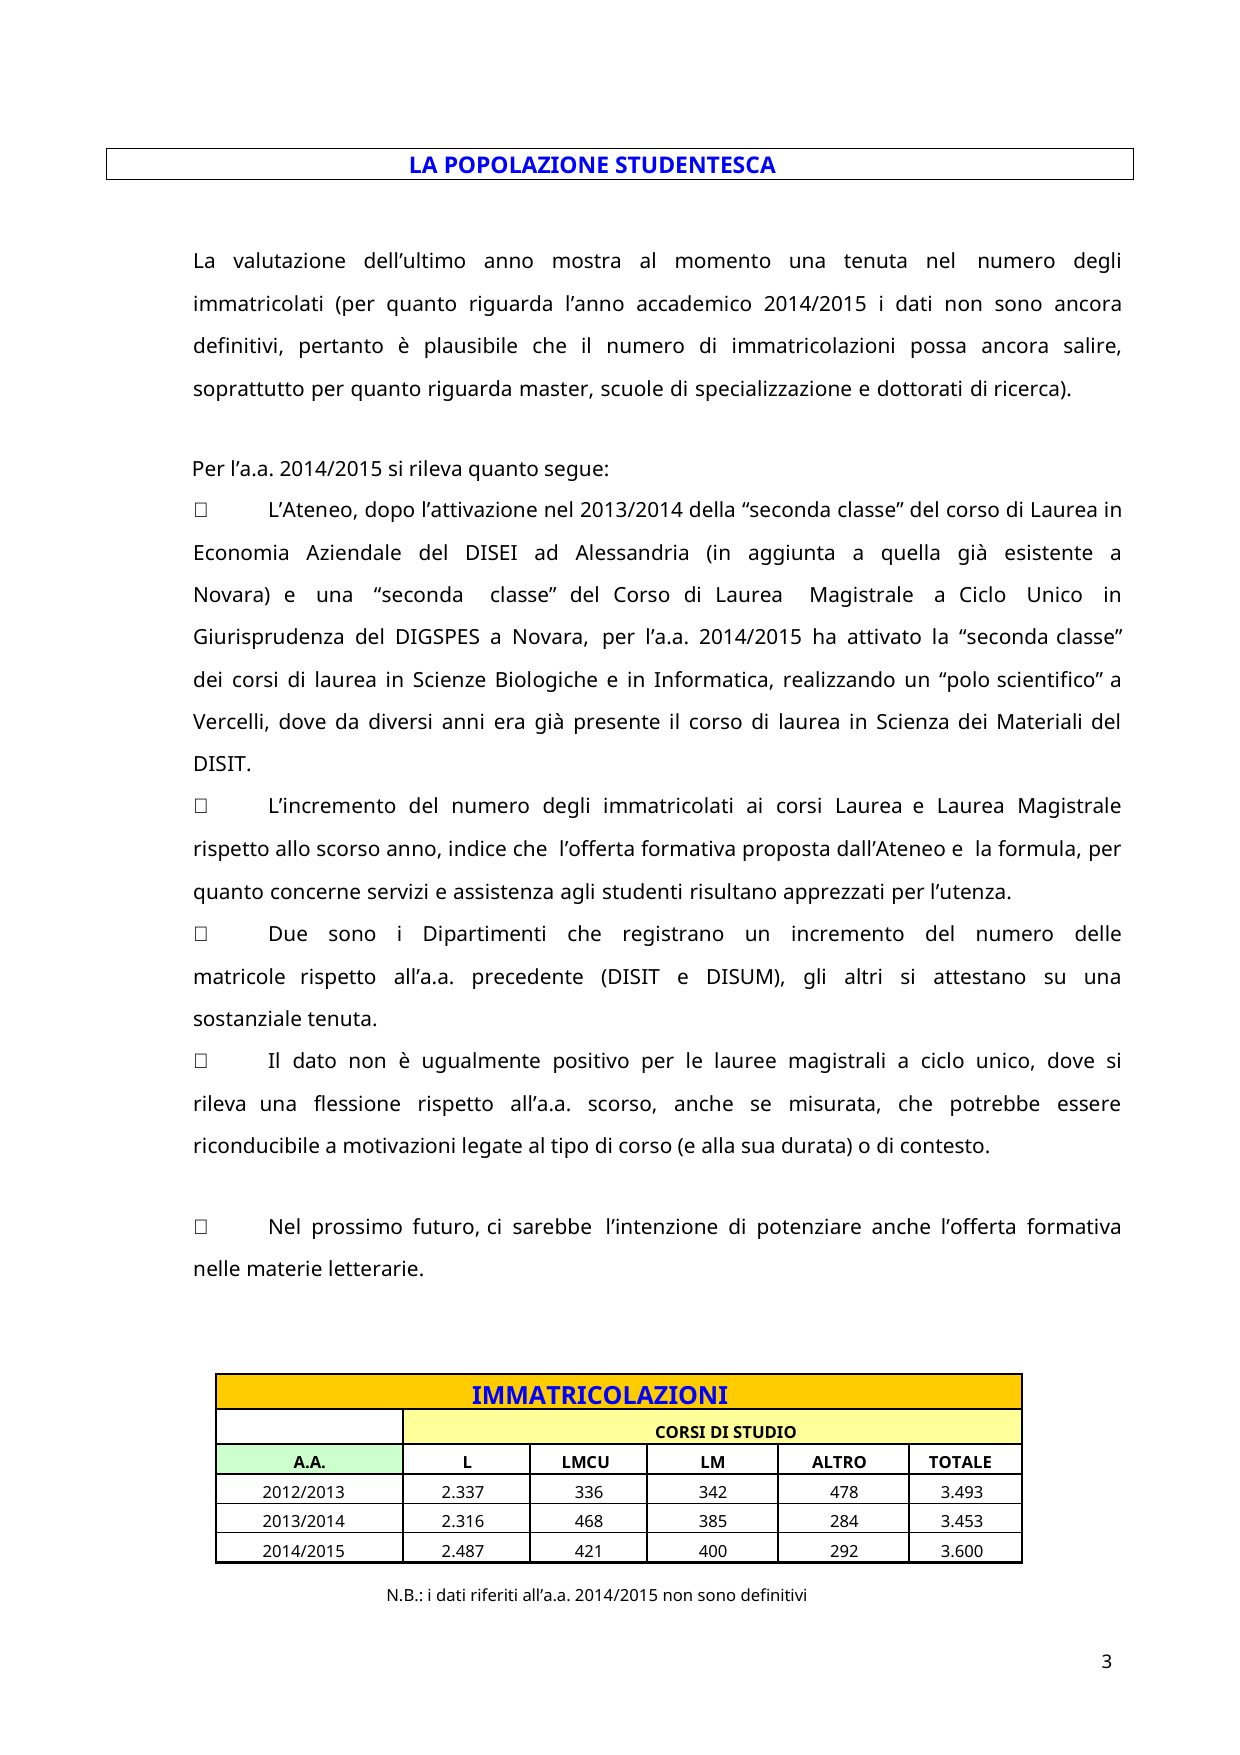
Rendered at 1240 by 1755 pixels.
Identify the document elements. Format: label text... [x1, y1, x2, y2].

table_cell 400 [648, 1533, 777, 1561]
list Due sono i Dipartimenti che registrano un incremento del numero delle matricole rispetto all’a.a. precedente (DISIT e DISUM), gli altri si attestano su una sostanziale tenuta. [193, 919, 1122, 1032]
table_cell 342 [648, 1475, 777, 1503]
table_cell 3.600 [910, 1533, 1021, 1561]
table_cell 2.337 [404, 1475, 529, 1503]
table_cell 2.487 [404, 1533, 529, 1561]
table_cell LMCU [531, 1445, 646, 1473]
table_cell 2012/2013 [217, 1475, 402, 1503]
table_cell ALTRO [779, 1445, 908, 1473]
list L’incremento del numero degli immatricolati ai corsi Laurea e Laurea Magistrale rispetto allo scorso anno, indice che l’offerta formativa proposta dall’Ateneo e la formula, per quanto concerne servizi e assistenza agli studenti risultano apprezzati per l’utenza. [193, 792, 1122, 905]
table_cell 421 [531, 1533, 646, 1561]
list Nel prossimo futuro, ci sarebbe l’intenzione di potenziare anche l’offerta formativa nelle materie letterarie. [193, 1212, 1122, 1283]
table_cell 3.453 [910, 1504, 1021, 1532]
table_cell [217, 1410, 402, 1443]
table_cell 3.493 [910, 1475, 1021, 1503]
table_cell 292 [779, 1533, 908, 1561]
table_header IMMATRICOLAZIONI [217, 1375, 1021, 1408]
list Il dato non è ugualmente positivo per le lauree magistrali a ciclo unico, dove si rileva una flessione rispetto all’a.a. scorso, anche se misurata, che potrebbe essere riconducibile a motivazioni legate al tipo di corso (e alla sua durata) o di contesto. [193, 1046, 1122, 1160]
table_cell 336 [531, 1475, 646, 1503]
table_cell A.A. [217, 1445, 402, 1473]
table_cell 478 [779, 1475, 908, 1503]
table_cell 468 [531, 1504, 646, 1532]
table_cell 2013/2014 [217, 1504, 402, 1532]
list L’Ateneo, dopo l’attivazione nel 2013/2014 della “seconda classe” del corso di Laurea in Economia Aziendale del DISEI ad Alessandria (in aggiunta a quella già esistente a Novara) e una “seconda classe” del Corso di Laurea Magistrale a Ciclo Unico in Giurisprudenza del DIGSPES a Novara, per l’a.a. 2014/2015 ha attivato la “seconda classe” dei corsi di laurea in Scienze Biologiche e in Informatica, realizzando un “polo scientifico” a Vercelli, dove da diversi anni era già presente il corso di laurea in Scienza dei Materiali del DISIT. [193, 496, 1122, 778]
text La valutazione dell’ultimo anno mostra al momento una tenuta nel numero degli immatricolati (per quanto riguarda l’anno accademico 2014/2015 i dati non sono ancora definitivi, pertanto è plausibile che il numero di immatricolazioni possa ancora salire, soprattutto per quanto riguarda master, scuole di specializzazione e dottorati di ricerca). [193, 246, 1122, 402]
table_cell CORSI DI STUDIO [404, 1410, 1021, 1443]
table_cell 385 [648, 1504, 777, 1532]
table_cell 2.316 [404, 1504, 529, 1532]
text LA POPOLAZIONE STUDENTESCA [409, 149, 1133, 179]
table_cell 2014/2015 [217, 1533, 402, 1561]
table_cell L [404, 1445, 529, 1473]
text Per l’a.a. 2014/2015 si rileva quanto segue: [192, 454, 654, 483]
table_cell LM [648, 1445, 777, 1473]
text N.B.: i dati riferiti all’a.a. 2014/2015 non sono definitivi [386, 1584, 853, 1607]
table_cell 284 [779, 1504, 908, 1532]
table_cell TOTALE [910, 1445, 1021, 1473]
